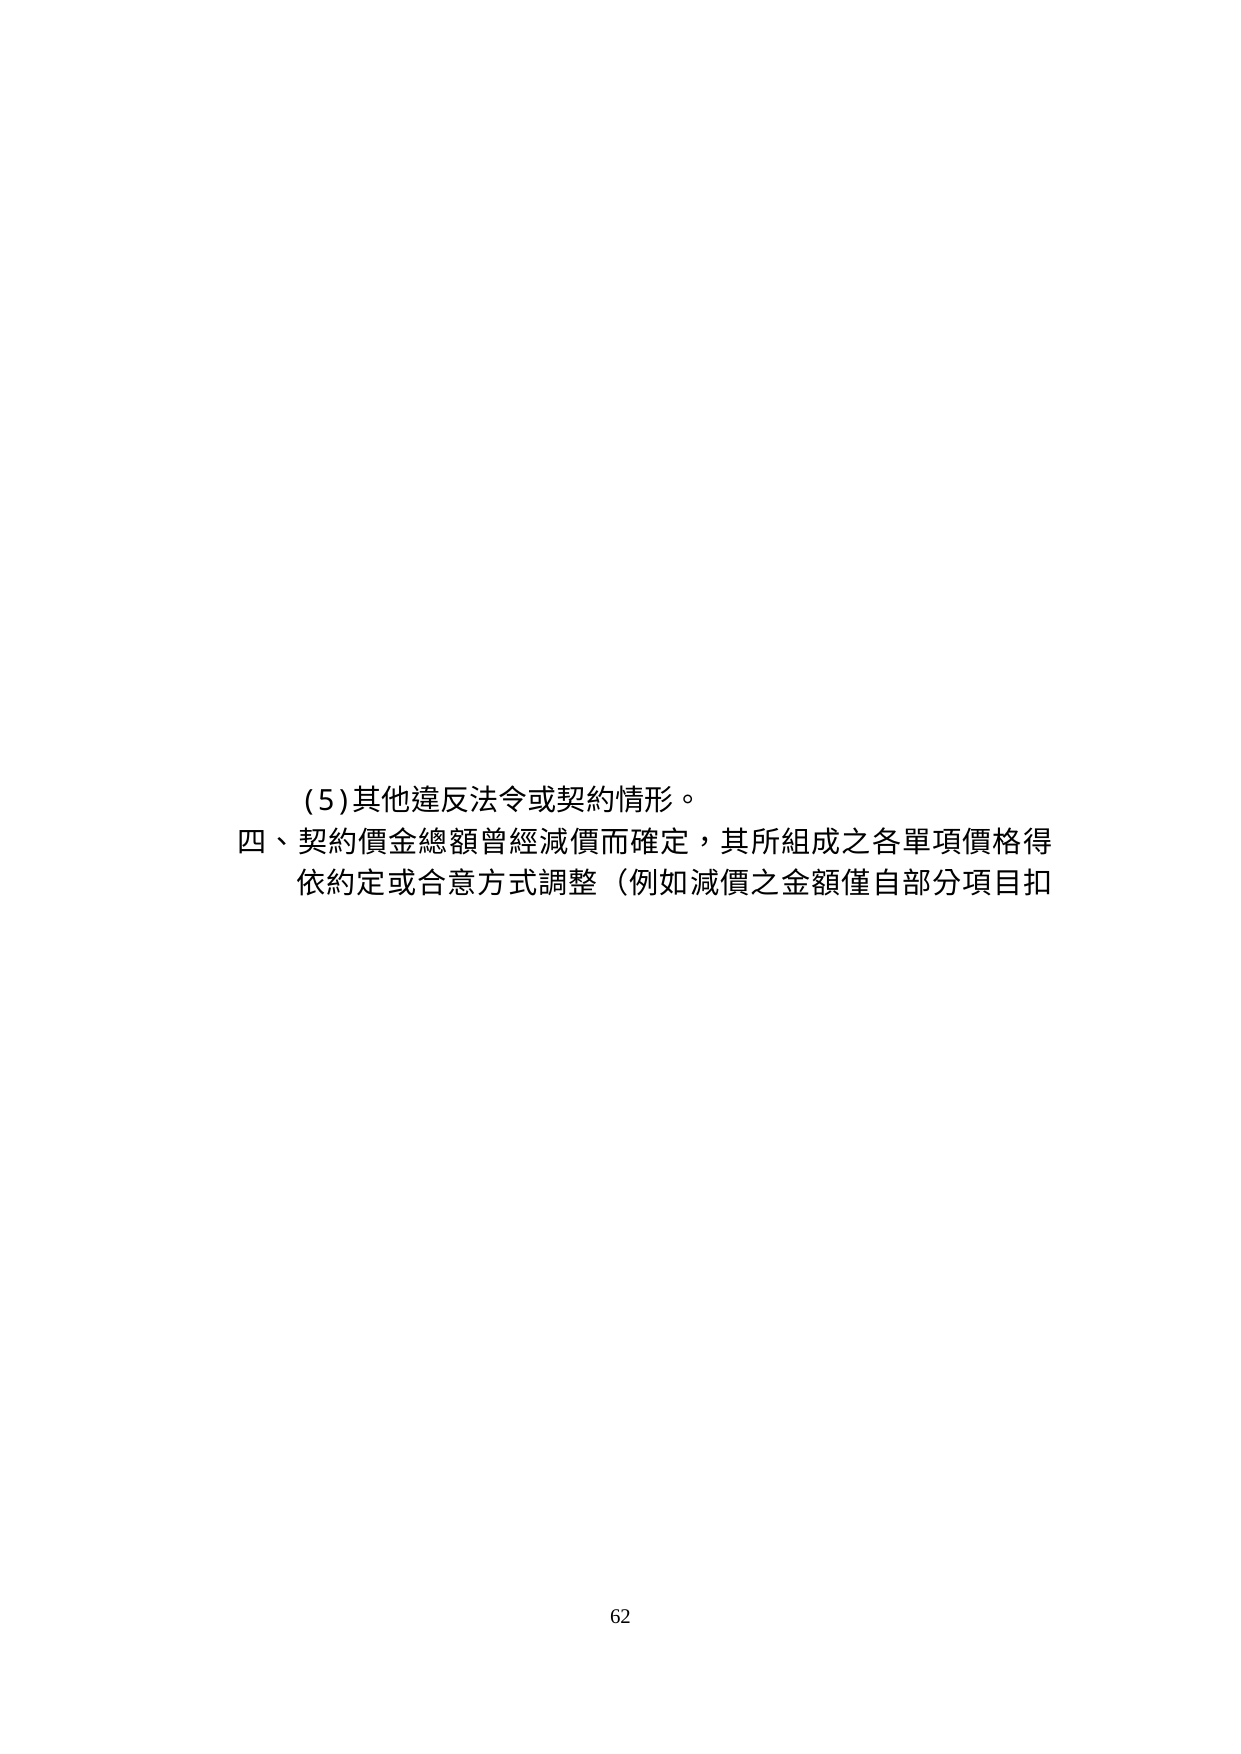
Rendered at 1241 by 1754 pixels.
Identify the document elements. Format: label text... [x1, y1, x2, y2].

list 其他違反法令或契約情形。 [300, 777, 1053, 819]
text 四、契約價金總額曾經減價而確定，其所組成之各單項價格得依約定或合意方式調整（例如減價之金額僅自部分項目扣 [237, 819, 1053, 902]
